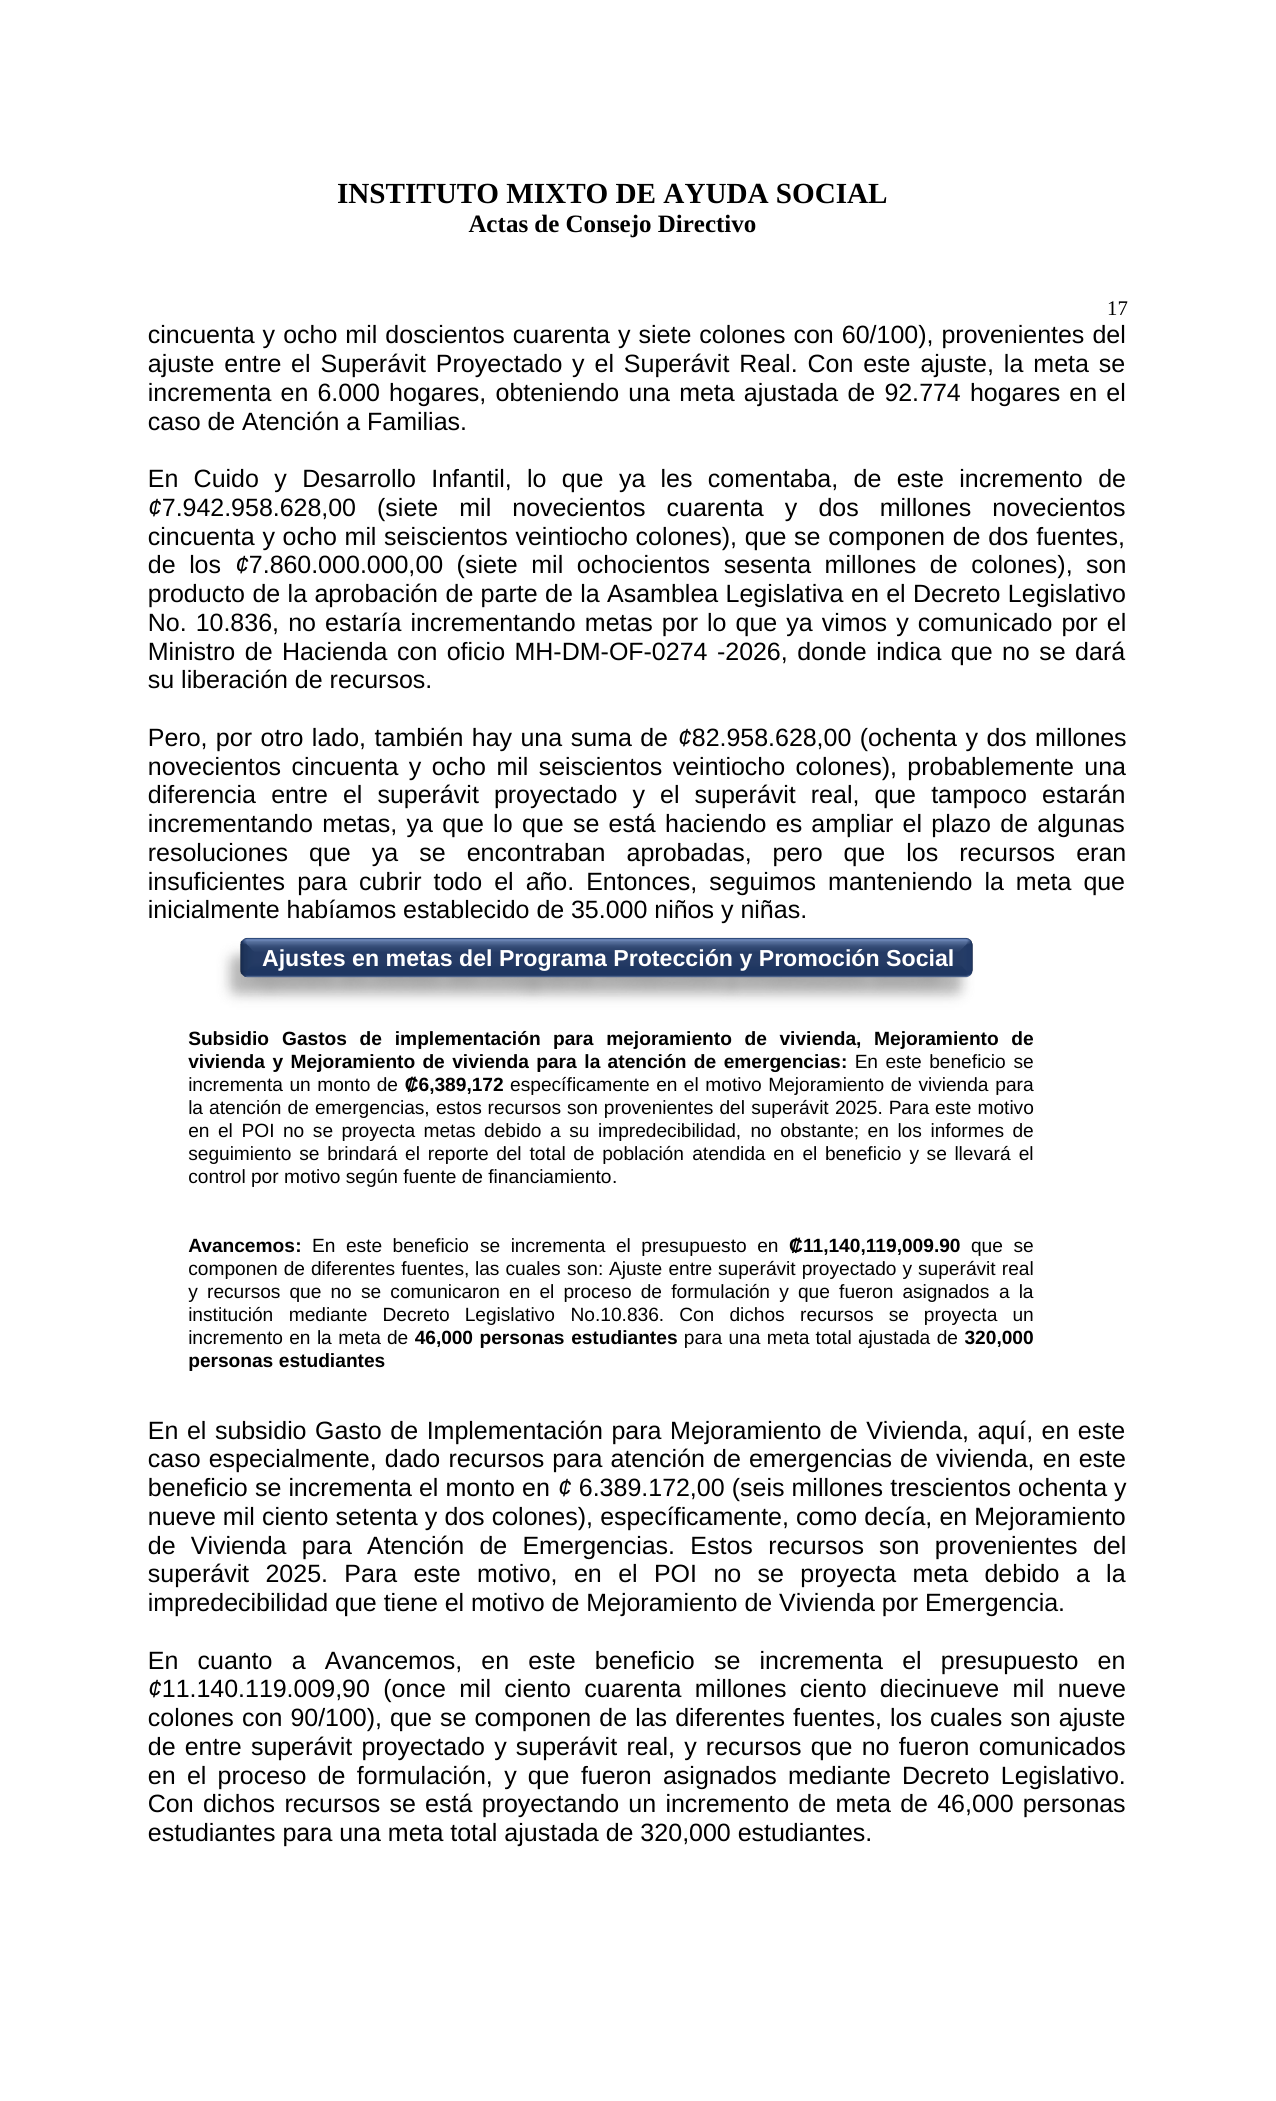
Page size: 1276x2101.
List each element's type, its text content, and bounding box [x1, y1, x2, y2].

text En el subsidio Gasto de Implementación para Mejoramiento de Vivienda, aquí, en este caso especialmente, dado recursos para atención de emergencias de vivienda, en este beneficio se incrementa el monto en ¢ 6.389.172,00 (seis millones trescientos ochenta y nueve mil ciento setenta y dos colones), específicamente, como decía, en Mejoramiento de Vivienda para Atención de Emergencias. Estos recursos son provenientes del superávit 2025. Para este motivo, en el POI no se proyecta meta debido a la impredecibilidad que tiene el motivo de Mejoramiento de Vivienda por Emergencia. [148, 1416, 1127, 1617]
text En Cuido y Desarrollo Infantil, lo que ya les comentaba, de este incremento de ¢7.942.958.628,00 (siete mil novecientos cuarenta y dos millones novecientos cincuenta y ocho mil seiscientos veintiocho colones), que se componen de dos fuentes, de los ¢7.860.000.000,00 (siete mil ochocientos sesenta millones de colones), son producto de la aprobación de parte de la Asamblea Legislativa en el Decreto Legislativo No. 10.836, no estaría incrementando metas por lo que ya vimos y comunicado por el Ministro de Hacienda con oficio MH-DM-OF-0274 -2026, donde indica que no se dará su liberación de recursos. [148, 464, 1127, 694]
text Pero, por otro lado, también hay una suma de ¢82.958.628,00 (ochenta y dos millones novecientos cincuenta y ocho mil seiscientos veintiocho colones), probablemente una diferencia entre el superávit proyectado y el superávit real, que tampoco estarán incrementando metas, ya que lo que se está haciendo es ampliar el plazo de algunas resoluciones que ya se encontraban aprobadas, pero que los recursos eran insuficientes para cubrir todo el año. Entonces, seguimos manteniendo la meta que inicialmente habíamos establecido de 35.000 niños y niñas. [148, 723, 1127, 924]
text cincuenta y ocho mil doscientos cuarenta y siete colones con 60/100), provenientes del ajuste entre el Superávit Proyectado y el Superávit Real. Con este ajuste, la meta se incrementa en 6.000 hogares, obteniendo una meta ajustada de 92.774 hogares en el caso de Atención a Familias. [148, 320, 1127, 435]
text En cuanto a Avancemos, en este beneficio se incrementa el presupuesto en ¢11.140.119.009,90 (once mil ciento cuarenta millones ciento diecinueve mil nueve colones con 90/100), que se componen de las diferentes fuentes, los cuales son ajuste de entre superávit proyectado y superávit real, y recursos que no fueron comunicados en el proceso de formulación, y que fueron asignados mediante Decreto Legislativo. Con dichos recursos se está proyectando un incremento de meta de 46,000 personas estudiantes para una meta total ajustada de 320,000 estudiantes. [148, 1646, 1127, 1847]
